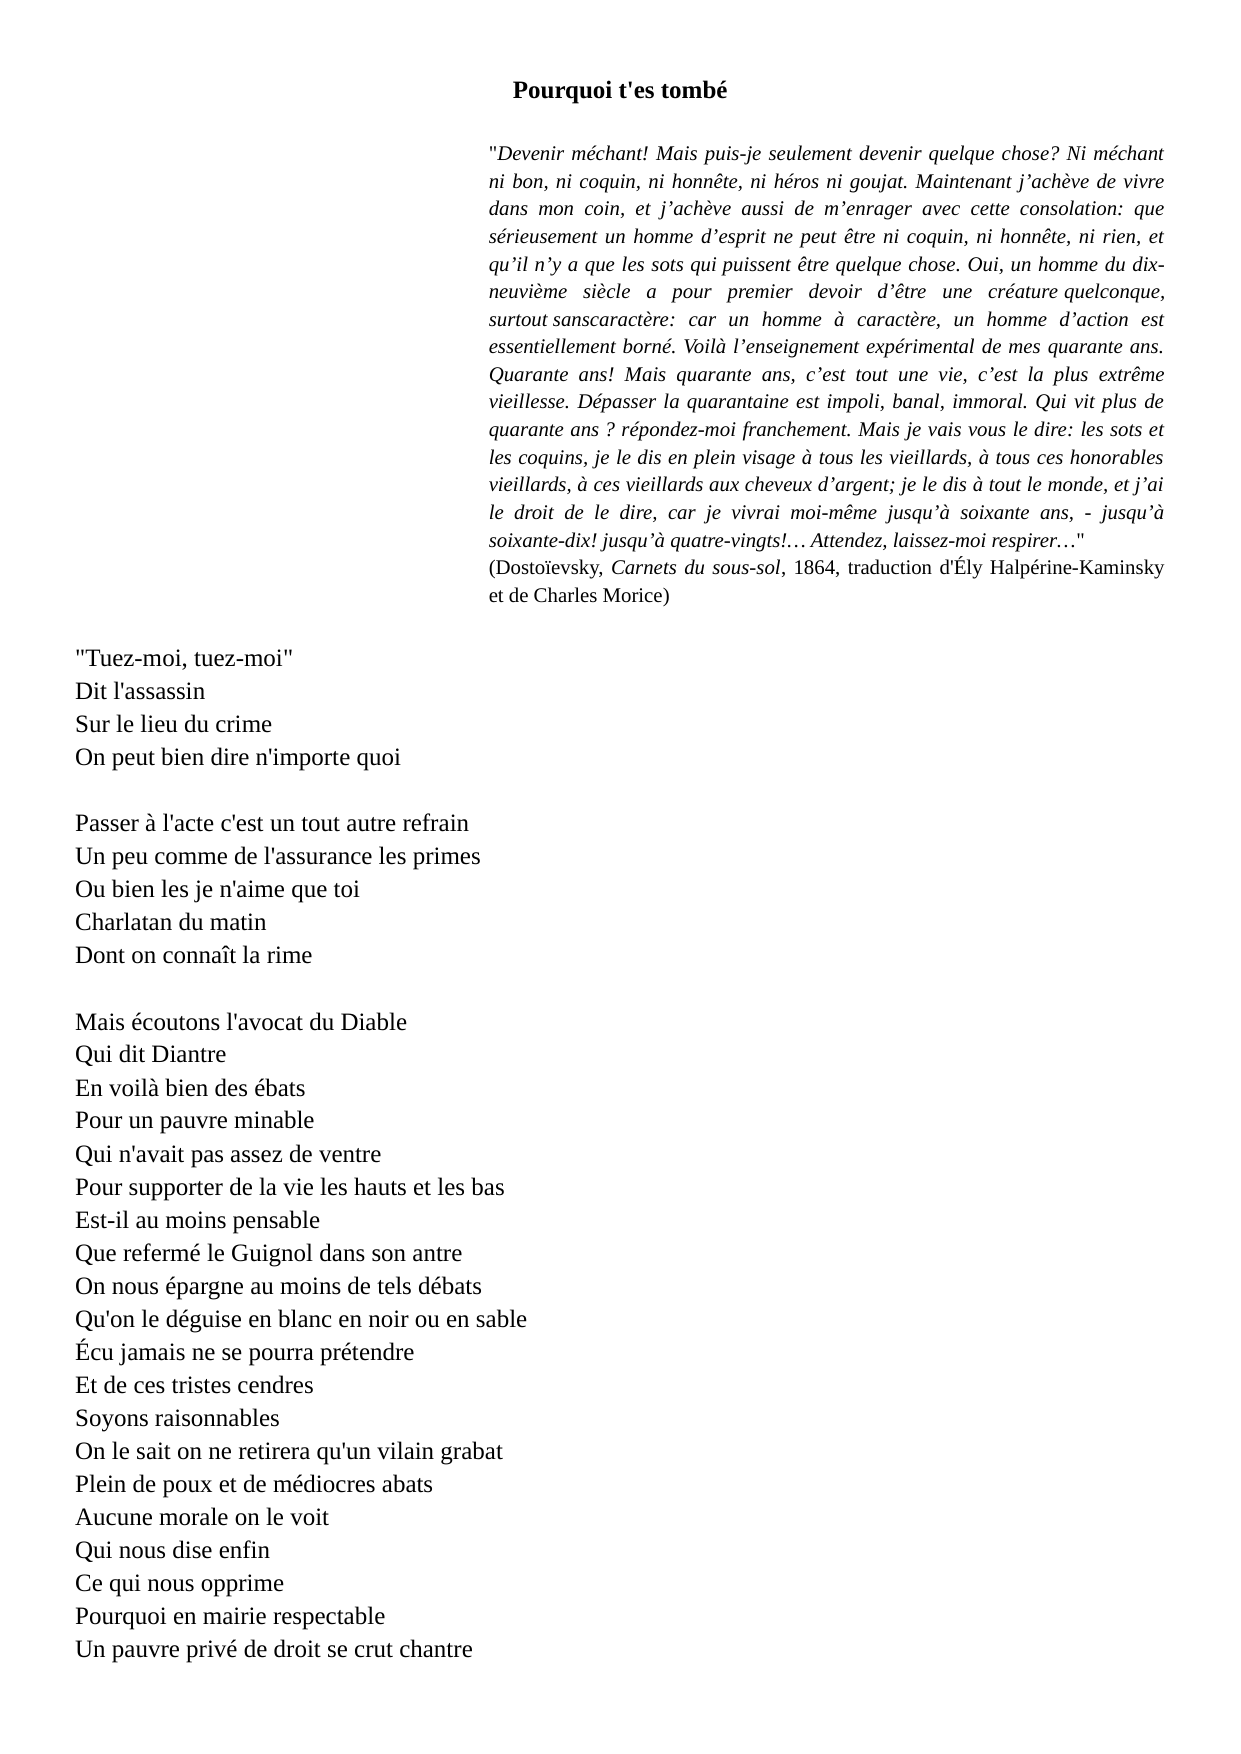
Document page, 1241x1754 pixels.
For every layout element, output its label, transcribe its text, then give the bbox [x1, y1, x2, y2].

text Qui dit Diantre [75, 1039, 1165, 1068]
text Plein de poux et de médiocres abats [75, 1469, 1165, 1498]
text Soyons raisonnables [75, 1403, 1165, 1432]
text Passer à l'acte c'est un tout autre refrain [75, 808, 1165, 837]
text "Tuez-moi, tuez-moi" [75, 643, 1165, 672]
text Que refermé le Guignol dans son antre [75, 1238, 1165, 1266]
text Aucune morale on le voit [75, 1502, 1165, 1531]
text Qui n'avait pas assez de ventre [75, 1139, 1165, 1167]
text Un peu comme de l'assurance les primes [75, 841, 1165, 870]
text Mais écoutons l'avocat du Diable [75, 1007, 1165, 1035]
text Dit l'assassin [75, 676, 1165, 705]
text Ou bien les je n'aime que toi [75, 874, 1165, 903]
text Pourquoi en mairie respectable [75, 1601, 1165, 1630]
text Et de ces tristes cendres [75, 1370, 1165, 1398]
text "Devenir méchant! Mais puis-je seulement devenir quelque chose? Ni méchant ni bon, ni coquin, ni honnête, ni héros ni goujat. Maintenant j’achève de vivre dans mon coin, et j’achève aussi de m’enrager avec cette consolation: que sérieusement un homme d’esprit ne peut être ni coquin, ni honnête, ni rien, et qu’il n’y a que les sots qui puissent être quelque chose. Oui, un homme du dix-neuvième siècle a pour premier devoir d’être une créature quelconque, surtout sanscaractère: car un homme à caractère, un homme d’action est essentiellement borné. Voilà l’enseignement expérimental de mes quarante ans. Quarante ans! Mais quarante ans, c’est tout une vie, c’est la plus extrême vieillesse. Dépasser la quarantaine est impoli, banal, immoral. Qui vit plus de quarante ans ? répondez-moi franchement. Mais je vais vous le dire: les sots et les coquins, je le dis en plein visage à tous les vieillards, à tous ces honorables vieillards, à ces vieillards aux cheveux d’argent; je le dis à tout le monde, et j’ai le droit de le dire, car je vivrai moi-même jusqu’à soixante ans, - jusqu’à soixante-dix! jusqu’à quatre-vingts!… Attendez, laissez-moi respirer…" [488, 141, 1165, 552]
text On le sait on ne retirera qu'un vilain grabat [75, 1436, 1165, 1464]
text Sur le lieu du crime [75, 709, 1165, 738]
text On peut bien dire n'importe quoi [75, 742, 1165, 771]
text Pour supporter de la vie les hauts et les bas [75, 1172, 1165, 1200]
text Ce qui nous opprime [75, 1568, 1165, 1597]
text Charlatan du matin [75, 907, 1165, 936]
text Est-il au moins pensable [75, 1205, 1165, 1233]
text Pourquoi t'es tombé [75, 75, 1165, 104]
text (Dostoïevsky, Carnets du sous-sol, 1864, traduction d'Ély Halpérine-Kaminsky et de Charles Morice) [488, 555, 1165, 607]
text Pour un pauvre minable [75, 1106, 1165, 1134]
text Dont on connaît la rime [75, 941, 1165, 969]
text Un pauvre privé de droit se crut chantre [75, 1634, 1165, 1663]
text On nous épargne au moins de tels débats [75, 1271, 1165, 1299]
text En voilà bien des ébats [75, 1073, 1165, 1101]
text Écu jamais ne se pourra prétendre [75, 1337, 1165, 1366]
text Qu'on le déguise en blanc en noir ou en sable [75, 1304, 1165, 1332]
text Qui nous dise enfin [75, 1535, 1165, 1564]
